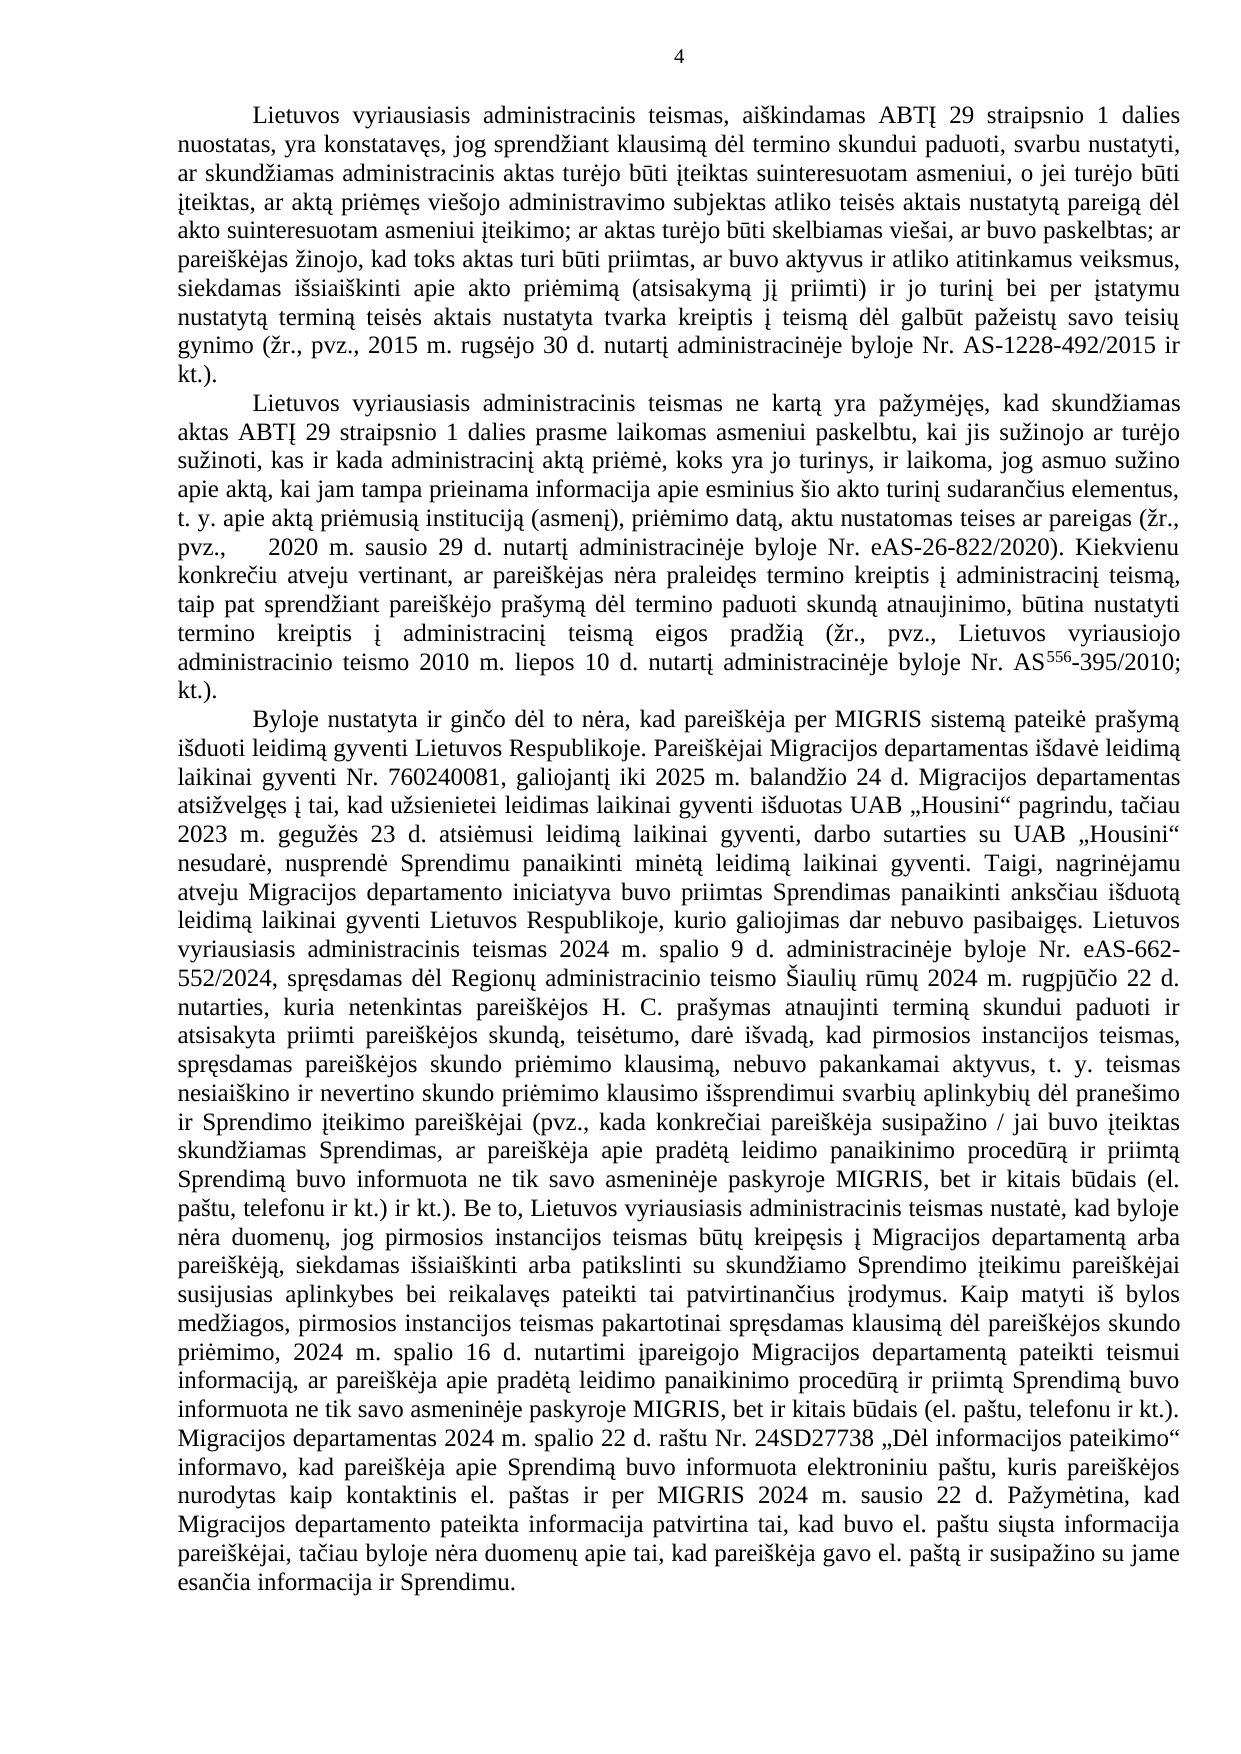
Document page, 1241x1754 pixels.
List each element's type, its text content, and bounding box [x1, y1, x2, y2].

text Lietuvos vyriausiasis administracinis teismas, aiškindamas ABTĮ 29 straipsnio 1 dalies nuostatas, yra konstatavęs, jog sprendžiant klausimą dėl termino skundui paduoti, svarbu nustatyti, ar skundžiamas administracinis aktas turėjo būti įteiktas suinteresuotam asmeniui, o jei turėjo būti įteiktas, ar aktą priėmęs viešojo administravimo subjektas atliko teisės aktais nustatytą pareigą dėl akto suinteresuotam asmeniui įteikimo; ar aktas turėjo būti skelbiamas viešai, ar buvo paskelbtas; ar pareiškėjas žinojo, kad toks aktas turi būti priimtas, ar buvo aktyvus ir atliko atitinkamus veiksmus, siekdamas išsiaiškinti apie akto priėmimą (atsisakymą jį priimti) ir jo turinį bei per įstatymu nustatytą terminą teisės aktais nustatyta tvarka kreiptis į teismą dėl galbūt pažeistų savo teisių gynimo (žr., pvz., 2015 m. rugsėjo 30 d. nutartį administracinėje byloje Nr. AS-1228-492/2015 ir kt.). [177, 100, 1181, 388]
text Lietuvos vyriausiasis administracinis teismas ne kartą yra pažymėjęs, kad skundžiamas aktas ABTĮ 29 straipsnio 1 dalies prasme laikomas asmeniui paskelbtu, kai jis sužinojo ar turėjo sužinoti, kas ir kada administracinį aktą priėmė, koks yra jo turinys, ir laikoma, jog asmuo sužino apie aktą, kai jam tampa prieinama informacija apie esminius šio akto turinį sudarančius elementus, t. y. apie aktą priėmusią instituciją (asmenį), priėmimo datą, aktu nustatomas teises ar pareigas (žr., pvz., 2020 m. sausio 29 d. nutartį administracinėje byloje Nr. eAS-26-822/2020). Kiekvienu konkrečiu atveju vertinant, ar pareiškėjas nėra praleidęs termino kreiptis į administracinį teismą, taip pat sprendžiant pareiškėjo prašymą dėl termino paduoti skundą atnaujinimo, būtina nustatyti termino kreiptis į administracinį teismą eigos pradžią (žr., pvz., Lietuvos vyriausiojo administracinio teismo 2010 m. liepos 10 d. nutartį administracinėje byloje Nr. AS556-395/2010; kt.). [177, 388, 1181, 704]
text Byloje nustatyta ir ginčo dėl to nėra, kad pareiškėja per MIGRIS sistemą pateikė prašymą išduoti leidimą gyventi Lietuvos Respublikoje. Pareiškėjai Migracijos departamentas išdavė leidimą laikinai gyventi Nr. 760240081, galiojantį iki 2025 m. balandžio 24 d. Migracijos departamentas atsižvelgęs į tai, kad užsienietei leidimas laikinai gyventi išduotas UAB „Housini“ pagrindu, tačiau 2023 m. gegužės 23 d. atsiėmusi leidimą laikinai gyventi, darbo sutarties su UAB „Housini“ nesudarė, nusprendė Sprendimu panaikinti minėtą leidimą laikinai gyventi. Taigi, nagrinėjamu atveju Migracijos departamento iniciatyva buvo priimtas Sprendimas panaikinti anksčiau išduotą leidimą laikinai gyventi Lietuvos Respublikoje, kurio galiojimas dar nebuvo pasibaigęs. Lietuvos vyriausiasis administracinis teismas 2024 m. spalio 9 d. administracinėje byloje Nr. eAS-662-552/2024, spręsdamas dėl Regionų administracinio teismo Šiaulių rūmų 2024 m. rugpjūčio 22 d. nutarties, kuria netenkintas pareiškėjos H. C. prašymas atnaujinti terminą skundui paduoti ir atsisakyta priimti pareiškėjos skundą, teisėtumo, darė išvadą, kad pirmosios instancijos teismas, spręsdamas pareiškėjos skundo priėmimo klausimą, nebuvo pakankamai aktyvus, t. y. teismas nesiaiškino ir nevertino skundo priėmimo klausimo išsprendimui svarbių aplinkybių dėl pranešimo ir Sprendimo įteikimo pareiškėjai (pvz., kada konkrečiai pareiškėja susipažino / jai buvo įteiktas skundžiamas Sprendimas, ar pareiškėja apie pradėtą leidimo panaikinimo procedūrą ir priimtą Sprendimą buvo informuota ne tik savo asmeninėje paskyroje MIGRIS, bet ir kitais būdais (el. paštu, telefonu ir kt.) ir kt.). Be to, Lietuvos vyriausiasis administracinis teismas nustatė, kad byloje nėra duomenų, jog pirmosios instancijos teismas būtų kreipęsis į Migracijos departamentą arba pareiškėją, siekdamas išsiaiškinti arba patikslinti su skundžiamo Sprendimo įteikimu pareiškėjai susijusias aplinkybes bei reikalavęs pateikti tai patvirtinančius įrodymus. Kaip matyti iš bylos medžiagos, pirmosios instancijos teismas pakartotinai spręsdamas klausimą dėl pareiškėjos skundo priėmimo, 2024 m. spalio 16 d. nutartimi įpareigojo Migracijos departamentą pateikti teismui informaciją, ar pareiškėja apie pradėtą leidimo panaikinimo procedūrą ir priimtą Sprendimą buvo informuota ne tik savo asmeninėje paskyroje MIGRIS, bet ir kitais būdais (el. paštu, telefonu ir kt.). Migracijos departamentas 2024 m. spalio 22 d. raštu Nr. 24SD27738 „Dėl informacijos pateikimo“ informavo, kad pareiškėja apie Sprendimą buvo informuota elektroniniu paštu, kuris pareiškėjos nurodytas kaip kontaktinis el. paštas ir per MIGRIS 2024 m. sausio 22 d. Pažymėtina, kad Migracijos departamento pateikta informacija patvirtina tai, kad buvo el. paštu siųsta informacija pareiškėjai, tačiau byloje nėra duomenų apie tai, kad pareiškėja gavo el. paštą ir susipažino su jame esančia informacija ir Sprendimu. [177, 704, 1181, 1595]
